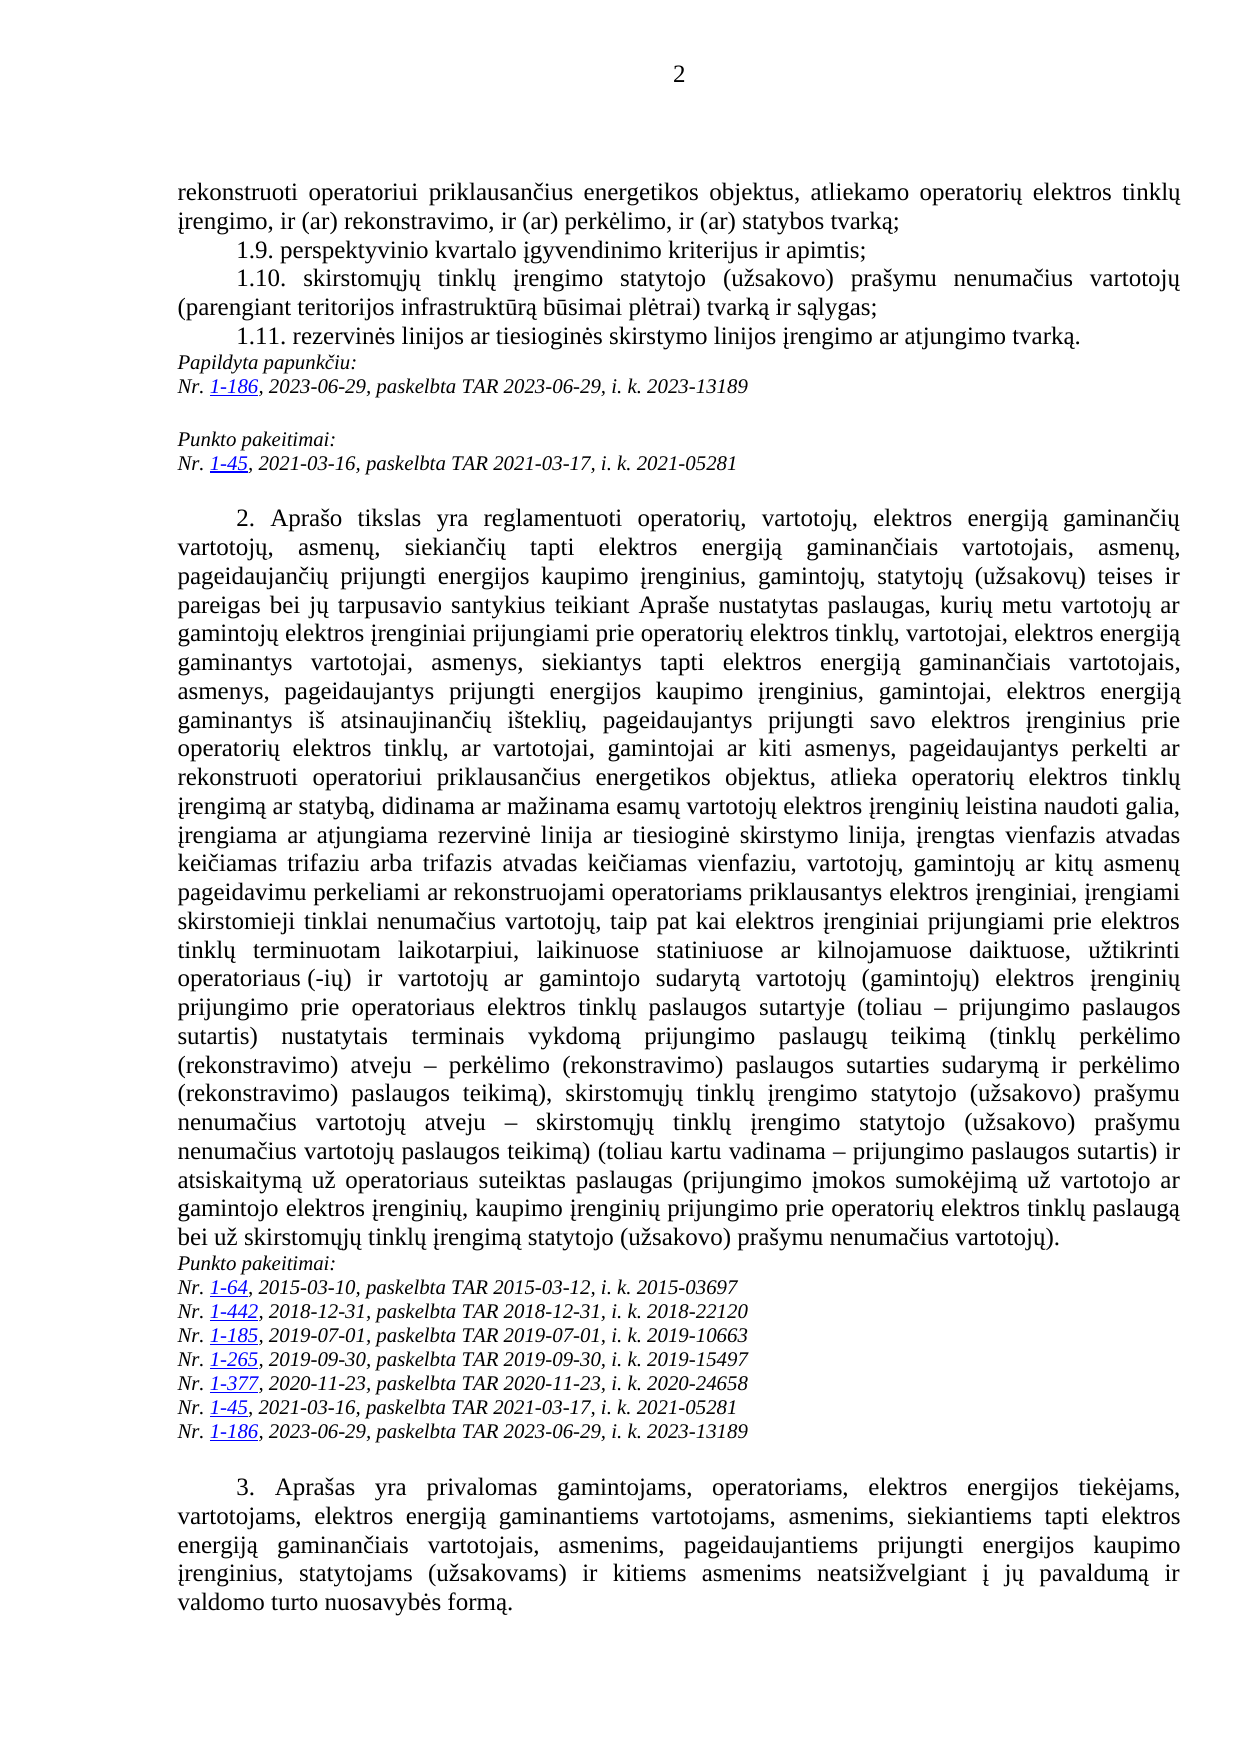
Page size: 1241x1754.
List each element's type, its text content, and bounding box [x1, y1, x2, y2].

text Nr. 1-186, 2023-06-29, paskelbta TAR 2023-06-29, i. k. 2023-13189 [177, 1419, 1181, 1443]
text Nr. 1-64, 2015-03-10, paskelbta TAR 2015-03-12, i. k. 2015-03697 [177, 1275, 1181, 1299]
text Nr. 1-265, 2019-09-30, paskelbta TAR 2019-09-30, i. k. 2019-15497 [177, 1347, 1181, 1371]
text 1.9. perspektyvinio kvartalo įgyvendinimo kriterijus ir apimtis; [177, 235, 1181, 263]
text 2. Aprašo tikslas yra reglamentuoti operatorių, vartotojų, elektros energiją gaminančių vartotojų, asmenų, siekiančių tapti elektros energiją gaminančiais vartotojais, asmenų, pageidaujančių prijungti energijos kaupimo įrenginius, gamintojų, statytojų (užsakovų) teises ir pareigas bei jų tarpusavio santykius teikiant Apraše nustatytas paslaugas, kurių metu vartotojų ar gamintojų elektros įrenginiai prijungiami prie operatorių elektros tinklų, vartotojai, elektros energiją gaminantys vartotojai, asmenys, siekiantys tapti elektros energiją gaminančiais vartotojais, asmenys, pageidaujantys prijungti energijos kaupimo įrenginius, gamintojai, elektros energiją gaminantys iš atsinaujinančių išteklių, pageidaujantys prijungti savo elektros įrenginius prie operatorių elektros tinklų, ar vartotojai, gamintojai ar kiti asmenys, pageidaujantys perkelti ar rekonstruoti operatoriui priklausančius energetikos objektus, atlieka operatorių elektros tinklų įrengimą ar statybą, didinama ar mažinama esamų vartotojų elektros įrenginių leistina naudoti galia, įrengiama ar atjungiama rezervinė linija ar tiesioginė skirstymo linija, įrengtas vienfazis atvadas keičiamas trifaziu arba trifazis atvadas keičiamas vienfaziu, vartotojų, gamintojų ar kitų asmenų pageidavimu perkeliami ar rekonstruojami operatoriams priklausantys elektros įrenginiai, įrengiami skirstomieji tinklai nenumačius vartotojų, taip pat kai elektros įrenginiai prijungiami prie elektros tinklų terminuotam laikotarpiui, laikinuose statiniuose ar kilnojamuose daiktuose, užtikrinti operatoriaus (-ių) ir vartotojų ar gamintojo sudarytą vartotojų (gamintojų) elektros įrenginių prijungimo prie operatoriaus elektros tinklų paslaugos sutartyje (toliau – prijungimo paslaugos sutartis) nustatytais terminais vykdomą prijungimo paslaugų teikimą (tinklų perkėlimo (rekonstravimo) atveju – perkėlimo (rekonstravimo) paslaugos sutarties sudarymą ir perkėlimo (rekonstravimo) paslaugos teikimą), skirstomųjų tinklų įrengimo statytojo (užsakovo) prašymu nenumačius vartotojų atveju – skirstomųjų tinklų įrengimo statytojo (užsakovo) prašymu nenumačius vartotojų paslaugos teikimą) (toliau kartu vadinama – prijungimo paslaugos sutartis) ir atsiskaitymą už operatoriaus suteiktas paslaugas (prijungimo įmokos sumokėjimą už vartotojo ar gamintojo elektros įrenginių, kaupimo įrenginių prijungimo prie operatorių elektros tinklų paslaugą bei už skirstomųjų tinklų įrengimą statytojo (užsakovo) prašymu nenumačius vartotojų). [177, 503, 1181, 1251]
text Nr. 1-45, 2021-03-16, paskelbta TAR 2021-03-17, i. k. 2021-05281 [177, 1395, 1181, 1419]
text Nr. 1-186, 2023-06-29, paskelbta TAR 2023-06-29, i. k. 2023-13189 [177, 374, 1181, 398]
text 1.11. rezervinės linijos ar tiesioginės skirstymo linijos įrengimo ar atjungimo tvarką. [177, 321, 1181, 350]
text 3. Aprašas yra privalomas gamintojams, operatoriams, elektros energijos tiekėjams, vartotojams, elektros energiją gaminantiems vartotojams, asmenims, siekiantiems tapti elektros energiją gaminančiais vartotojais, asmenims, pageidaujantiems prijungti energijos kaupimo įrenginius, statytojams (užsakovams) ir kitiems asmenims neatsižvelgiant į jų pavaldumą ir valdomo turto nuosavybės formą. [177, 1472, 1181, 1616]
text Papildyta papunkčiu: [177, 350, 1181, 374]
text Nr. 1-45, 2021-03-16, paskelbta TAR 2021-03-17, i. k. 2021-05281 [177, 451, 1181, 475]
text Nr. 1-185, 2019-07-01, paskelbta TAR 2019-07-01, i. k. 2019-10663 [177, 1323, 1181, 1347]
text Punkto pakeitimai: [177, 427, 1181, 451]
text rekonstruoti operatoriui priklausančius energetikos objektus, atliekamo operatorių elektros tinklų įrengimo, ir (ar) rekonstravimo, ir (ar) perkėlimo, ir (ar) statybos tvarką; [177, 177, 1181, 235]
text Punkto pakeitimai: [177, 1251, 1181, 1275]
text 1.10. skirstomųjų tinklų įrengimo statytojo (užsakovo) prašymu nenumačius vartotojų (parengiant teritorijos infrastruktūrą būsimai plėtrai) tvarką ir sąlygas; [177, 263, 1181, 321]
text Nr. 1-377, 2020-11-23, paskelbta TAR 2020-11-23, i. k. 2020-24658 [177, 1371, 1181, 1395]
text Nr. 1-442, 2018-12-31, paskelbta TAR 2018-12-31, i. k. 2018-22120 [177, 1299, 1181, 1323]
